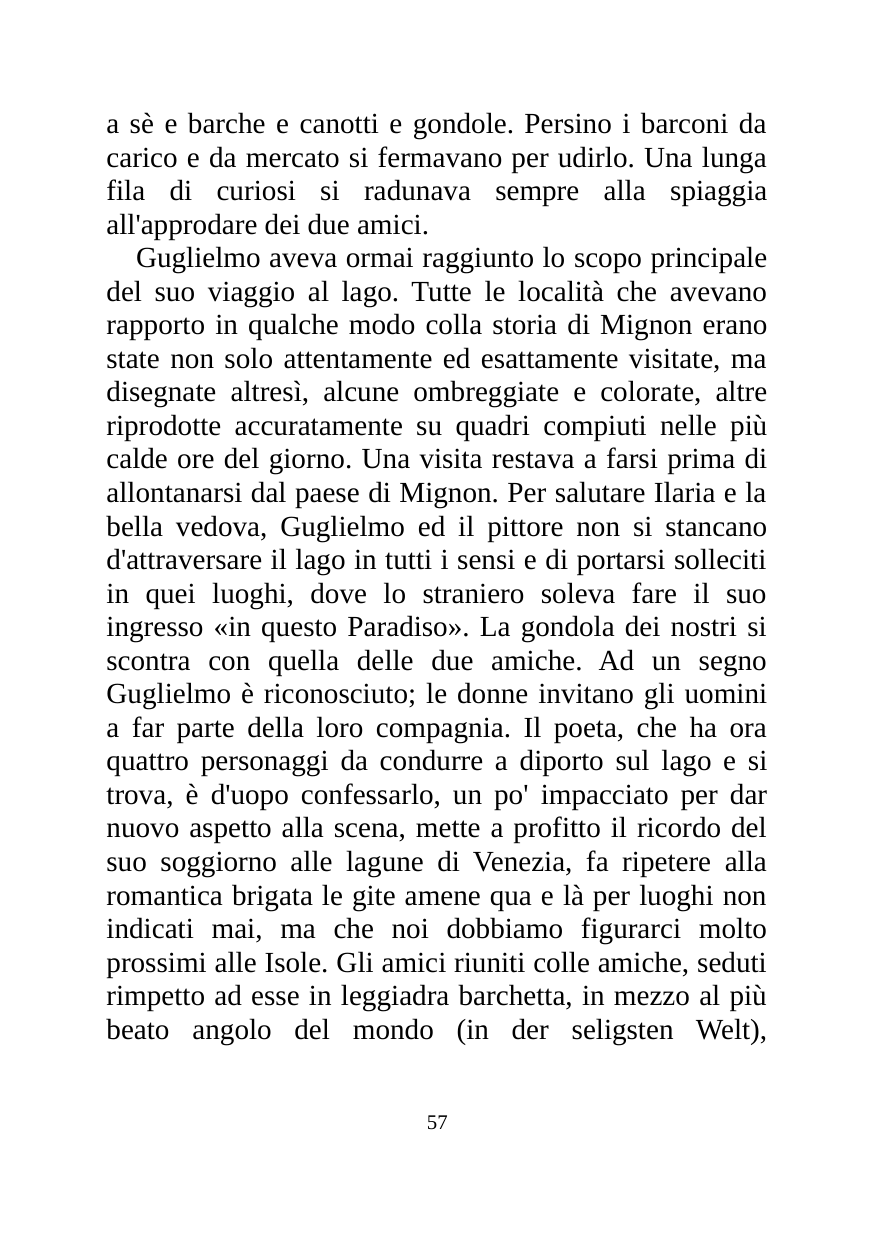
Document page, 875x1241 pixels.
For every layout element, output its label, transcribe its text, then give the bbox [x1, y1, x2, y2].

text Guglielmo aveva ormai raggiunto lo scopo principale del suo viaggio al lago. Tutte le località che avevano rapporto in qualche modo colla storia di Mignon erano state non solo attentamente ed esattamente visitate, ma disegnate altresì, alcune ombreggiate e colorate, altre riprodotte accuratamente su quadri compiuti nelle più calde ore del giorno. Una visita restava a farsi prima di allontanarsi dal paese di Mignon. Per salutare Ilaria e la bella vedova, Guglielmo ed il pittore non si stancano d'attraversare il lago in tutti i sensi e di portarsi solleciti in quei luoghi, dove lo straniero soleva fare il suo ingresso «in questo Paradiso». La gondola dei nostri si scontra con quella delle due amiche. Ad un segno Guglielmo è riconosciuto; le donne invitano gli uomini a far parte della loro compagnia. Il poeta, che ha ora quattro personaggi da condurre a diporto sul lago e si trova, è d'uopo confessarlo, un po' impacciato per dar nuovo aspetto alla scena, mette a profitto il ricordo del suo soggiorno alle lagune di Venezia, fa ripetere alla romantica brigata le gite amene qua e là per luoghi non indicati mai, ma che noi dobbiamo figurarci molto prossimi alle Isole. Gli amici riuniti colle amiche, seduti rimpetto ad esse in leggiadra barchetta, in mezzo al più beato angolo del mondo (in der seligsten Welt), [106, 240, 768, 1045]
text a sè e barche e canotti e gondole. Persino i barconi da carico e da mercato si fermavano per udirlo. Una lunga fila di curiosi si radunava sempre alla spiaggia all'approdare dei due amici. [106, 106, 768, 240]
